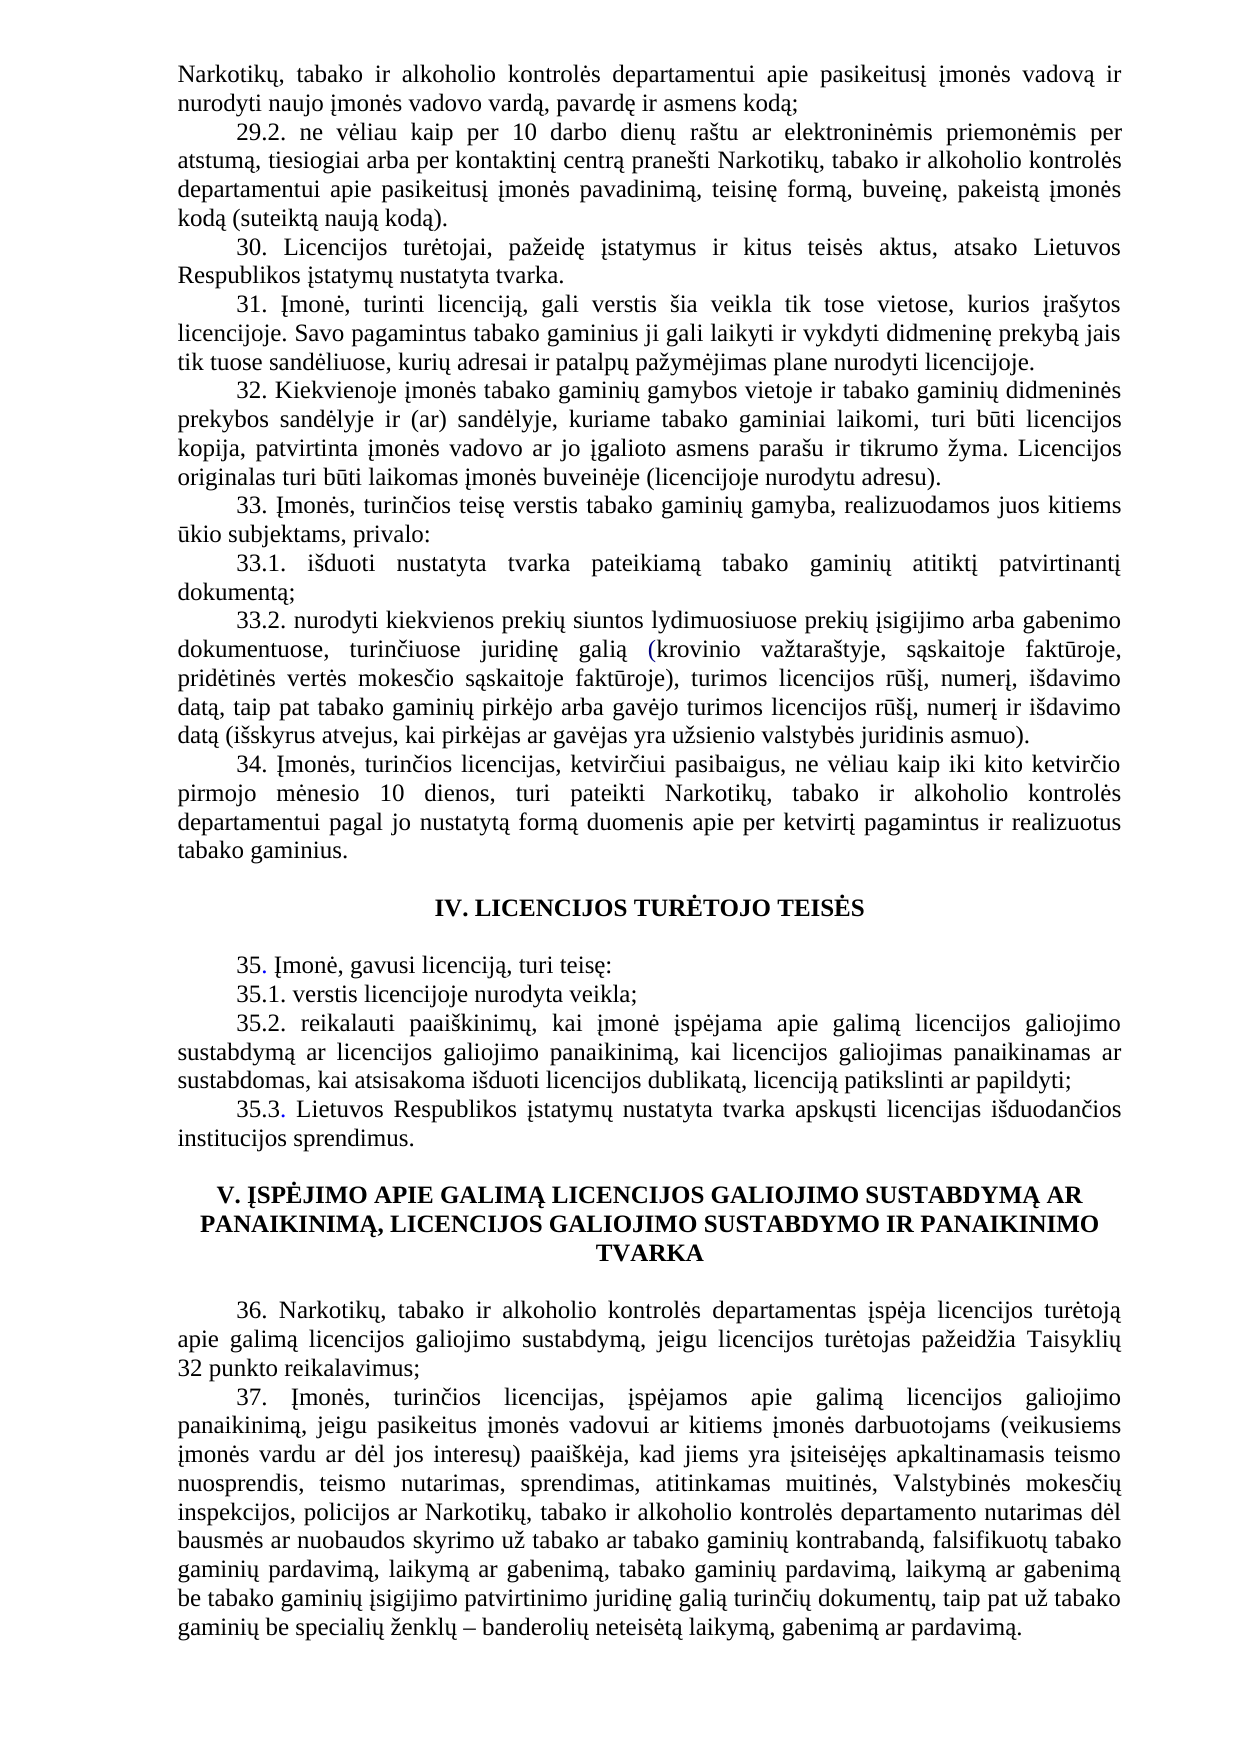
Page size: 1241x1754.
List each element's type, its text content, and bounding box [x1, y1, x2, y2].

text 35.1. verstis licencijoje nurodyta veikla; [177, 979, 1122, 1008]
text v. įspėjimo apie galimą licencijos Galiojimo SUSTABDYMĄ AR PANAIKINIMĄ, licencijos GALIOJIMO SUSTABDYMO IR PANAIKINIMO tvarka [177, 1180, 1122, 1267]
text 31. Įmonė, turinti licenciją, gali verstis šia veikla tik tose vietose, kurios įrašytos licencijoje. Savo pagamintus tabako gaminius ji gali laikyti ir vykdyti didmeninę prekybą jais tik tuose sandėliuose, kurių adresai ir patalpų pažymėjimas plane nurodyti licencijoje. [177, 289, 1122, 375]
text 29.2. ne vėliau kaip per 10 darbo dienų raštu ar elektroninėmis priemonėmis per atstumą, tiesiogiai arba per kontaktinį centrą pranešti Narkotikų, tabako ir alkoholio kontrolės departamentui apie pasikeitusį įmonės pavadinimą, teisinę formą, buveinę, pakeistą įmonės kodą (suteiktą naują kodą). [177, 117, 1122, 232]
text 33.2. nurodyti kiekvienos prekių siuntos lydimuosiuose prekių įsigijimo arba gabenimo dokumentuose, turinčiuose juridinę galią (krovinio važtaraštyje, sąskaitoje faktūroje, pridėtinės vertės mokesčio sąskaitoje faktūroje), turimos licencijos rūšį, numerį, išdavimo datą, taip pat tabako gaminių pirkėjo arba gavėjo turimos licencijos rūšį, numerį ir išdavimo datą (išskyrus atvejus, kai pirkėjas ar gavėjas yra užsienio valstybės juridinis asmuo). [177, 605, 1122, 749]
text 35. Įmonė, gavusi licenciją, turi teisę: [177, 950, 1122, 979]
text 36. Narkotikų, tabako ir alkoholio kontrolės departamentas įspėja licencijos turėtoją apie galimą licencijos galiojimo sustabdymą, jeigu licencijos turėtojas pažeidžia Taisyklių 32 punkto reikalavimus; [177, 1295, 1122, 1382]
text 34. Įmonės, turinčios licencijas, ketvirčiui pasibaigus, ne vėliau kaip iki kito ketvirčio pirmojo mėnesio 10 dienos, turi pateikti Narkotikų, tabako ir alkoholio kontrolės departamentui pagal jo nustatytą formą duomenis apie per ketvirtį pagamintus ir realizuotus tabako gaminius. [177, 749, 1122, 864]
text 35.2. reikalauti paaiškinimų, kai įmonė įspėjama apie galimą licencijos galiojimo sustabdymą ar licencijos galiojimo panaikinimą, kai licencijos galiojimas panaikinamas ar sustabdomas, kai atsisakoma išduoti licencijos dublikatą, licenciją patikslinti ar papildyti; [177, 1008, 1122, 1094]
text 33. Įmonės, turinčios teisę verstis tabako gaminių gamyba, realizuodamos juos kitiems ūkio subjektams, privalo: [177, 490, 1122, 548]
text iV. Licencijos turėtojo teisės [177, 893, 1122, 922]
text 35.3. Lietuvos Respublikos įstatymų nustatyta tvarka apskųsti licencijas išduodančios institucijos sprendimus. [177, 1094, 1122, 1152]
text 37. Įmonės, turinčios licencijas, įspėjamos apie galimą licencijos galiojimo panaikinimą, jeigu pasikeitus įmonės vadovui ar kitiems įmonės darbuotojams (veikusiems įmonės vardu ar dėl jos interesų) paaiškėja, kad jiems yra įsiteisėjęs apkaltinamasis teismo nuosprendis, teismo nutarimas, sprendimas, atitinkamas muitinės, Valstybinės mokesčių inspekcijos, policijos ar Narkotikų, tabako ir alkoholio kontrolės departamento nutarimas dėl bausmės ar nuobaudos skyrimo už tabako ar tabako gaminių kontrabandą, falsifikuotų tabako gaminių pardavimą, laikymą ar gabenimą, tabako gaminių pardavimą, laikymą ar gabenimą be tabako gaminių įsigijimo patvirtinimo juridinę galią turinčių dokumentų, taip pat už tabako gaminių be specialių ženklų – banderolių neteisėtą laikymą, gabenimą ar pardavimą. [177, 1382, 1122, 1640]
text 30. Licencijos turėtojai, pažeidę įstatymus ir kitus teisės aktus, atsako Lietuvos Respublikos įstatymų nustatyta tvarka. [177, 232, 1122, 289]
text 33.1. išduoti nustatyta tvarka pateikiamą tabako gaminių atitiktį patvirtinantį dokumentą; [177, 548, 1122, 605]
text Narkotikų, tabako ir alkoholio kontrolės departamentui apie pasikeitusį įmonės vadovą ir nurodyti naujo įmonės vadovo vardą, pavardę ir asmens kodą; [177, 59, 1122, 117]
text 32. Kiekvienoje įmonės tabako gaminių gamybos vietoje ir tabako gaminių didmeninės prekybos sandėlyje ir (ar) sandėlyje, kuriame tabako gaminiai laikomi, turi būti licencijos kopija, patvirtinta įmonės vadovo ar jo įgalioto asmens parašu ir tikrumo žyma. Licencijos originalas turi būti laikomas įmonės buveinėje (licencijoje nurodytu adresu). [177, 375, 1122, 490]
